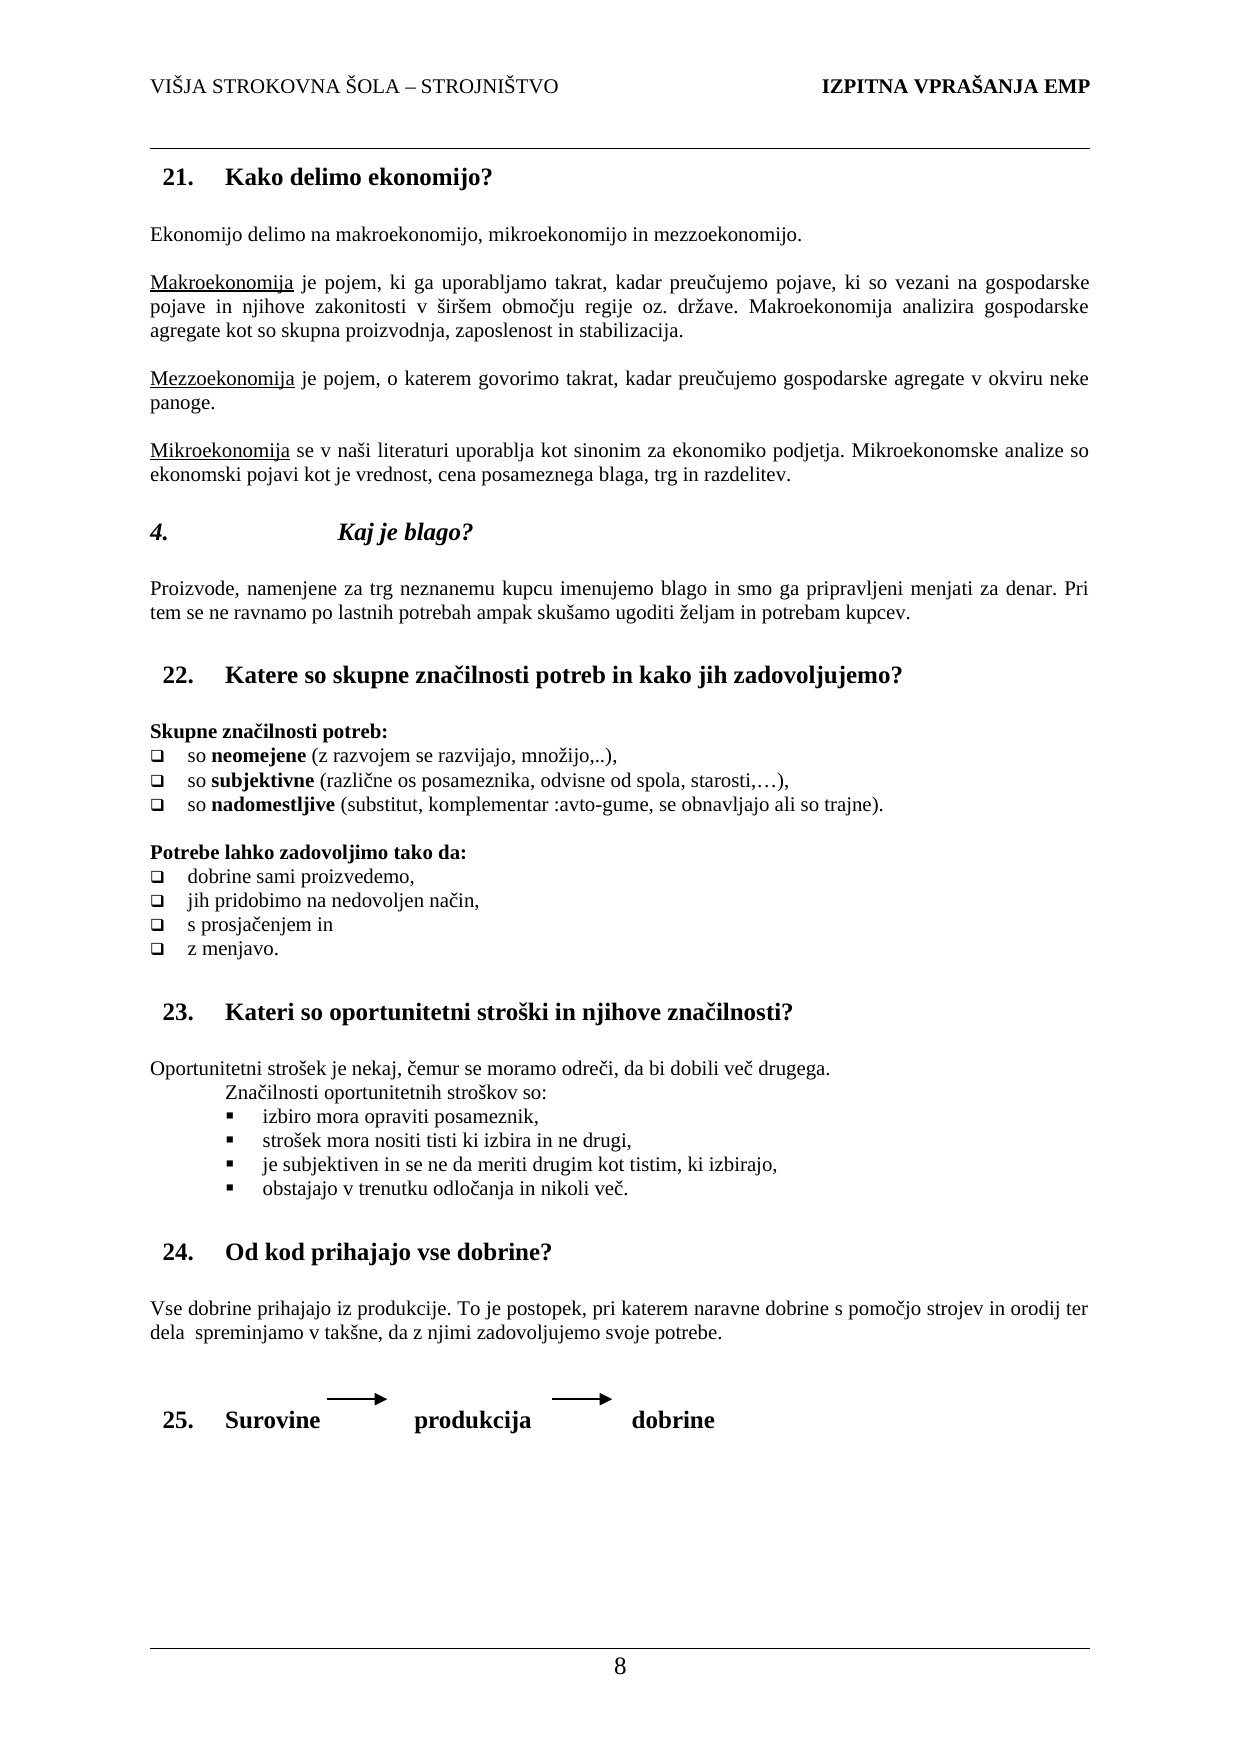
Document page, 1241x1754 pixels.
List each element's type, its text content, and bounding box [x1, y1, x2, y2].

list so nadomestljive (substitut, komplementar :avto-gume, se obnavljajo ali so trajne). [150, 792, 1090, 816]
list obstajajo v trenutku odločanja in nikoli več. [225, 1176, 1090, 1200]
list izbiro mora opraviti posameznik, [225, 1104, 1090, 1128]
list s prosjačenjem in [150, 912, 1090, 936]
subtitle Kateri so oportunitetni stroški in njihove značilnosti? [162, 997, 1090, 1025]
subtitle Od kod prihajajo vse dobrine? [162, 1237, 1090, 1265]
text Značilnosti oportunitetnih stroškov so: [225, 1080, 1090, 1104]
text Mikroekonomija se v naši literaturi uporablja kot sinonim za ekonomiko podjetja. Mikroekonomske analize so ekonomski pojavi kot je vrednost, cena posameznega blaga, trg in razdelitev. [150, 438, 1090, 486]
subtitle Surovine produkcija dobrine [162, 1380, 1090, 1434]
text Mezzoekonomija je pojem, o katerem govorimo takrat, kadar preučujemo gospodarske agregate v okviru neke panoge. [150, 366, 1090, 414]
list so neomejene (z razvojem se razvijajo, množijo,..), [150, 743, 1090, 767]
list strošek mora nositi tisti ki izbira in ne drugi, [225, 1128, 1090, 1152]
subtitle Katere so skupne značilnosti potreb in kako jih zadovoljujemo? [162, 660, 1090, 689]
subtitle Kako delimo ekonomijo? [162, 162, 1090, 191]
text Oportunitetni strošek je nekaj, čemur se moramo odreči, da bi dobili več drugega. [150, 1056, 1090, 1080]
text Vse dobrine prihajajo iz produkcije. To je postopek, pri katerem naravne dobrine s pomočjo strojev in orodij ter dela spreminjamo v takšne, da z njimi zadovoljujemo svoje potrebe. [150, 1296, 1090, 1344]
text Ekonomijo delimo na makroekonomijo, mikroekonomijo in mezzoekonomijo. [150, 222, 1090, 246]
list dobrine sami proizvedemo, [150, 864, 1090, 888]
list je subjektiven in se ne da meriti drugim kot tistim, ki izbirajo, [225, 1152, 1090, 1176]
text Proizvode, namenjene za trg neznanemu kupcu imenujemo blago in smo ga pripravljeni menjati za denar. Pri tem se ne ravnamo po lastnih potrebah ampak skušamo ugoditi željam in potrebam kupcev. [150, 576, 1090, 624]
list z menjavo. [150, 936, 1090, 960]
subtitle Kaj je blago? [150, 517, 1090, 545]
list jih pridobimo na nedovoljen način, [150, 888, 1090, 912]
text Potrebe lahko zadovoljimo tako da: [150, 840, 1090, 864]
list so subjektivne (različne os posameznika, odvisne od spola, starosti,…), [150, 767, 1090, 792]
text Makroekonomija je pojem, ki ga uporabljamo takrat, kadar preučujemo pojave, ki so vezani na gospodarske pojave in njihove zakonitosti v širšem območju regije oz. države. Makroekonomija analizira gospodarske agregate kot so skupna proizvodnja, zaposlenost in stabilizacija. [150, 270, 1090, 342]
text Skupne značilnosti potreb: [150, 719, 1090, 743]
